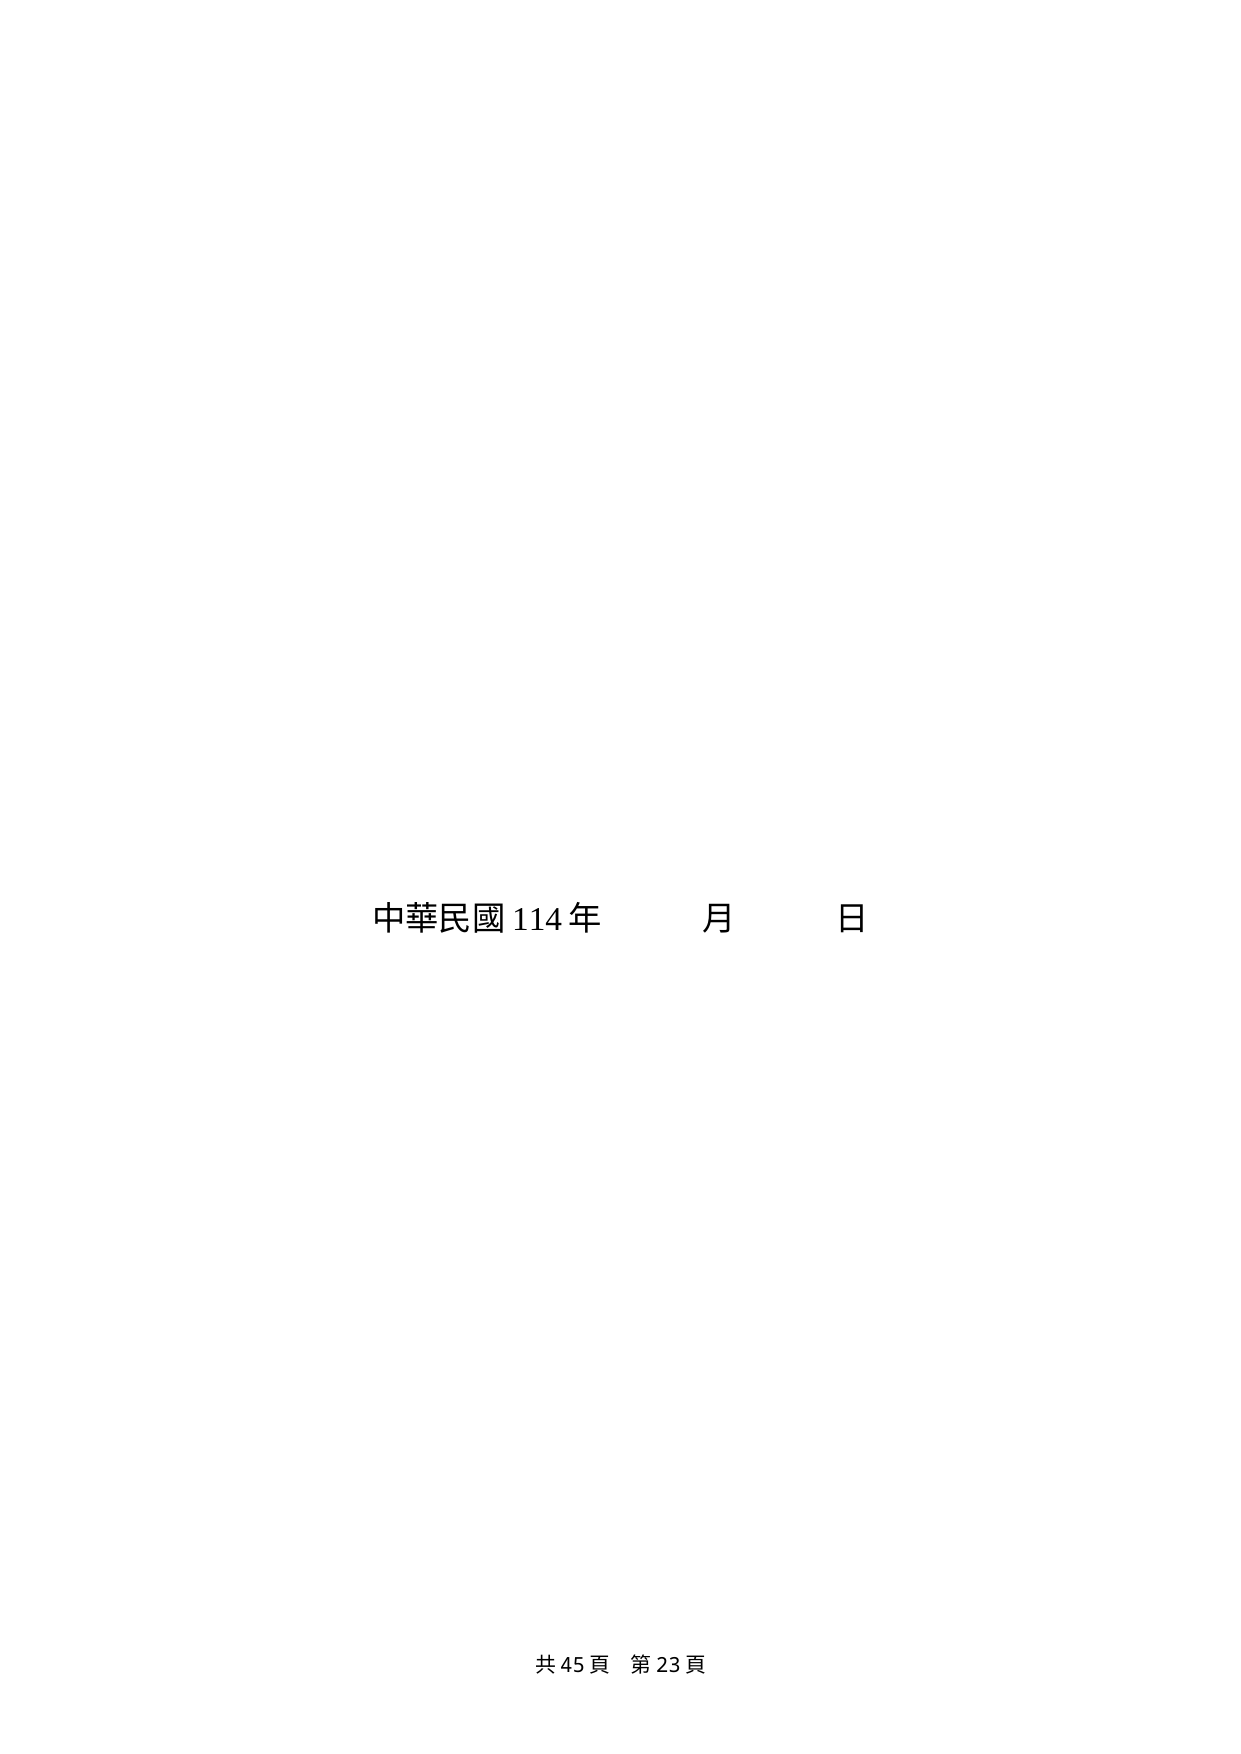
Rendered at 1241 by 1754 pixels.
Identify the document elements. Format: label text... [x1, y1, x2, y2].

text 中華民國114年 月 日 [118, 874, 1122, 936]
